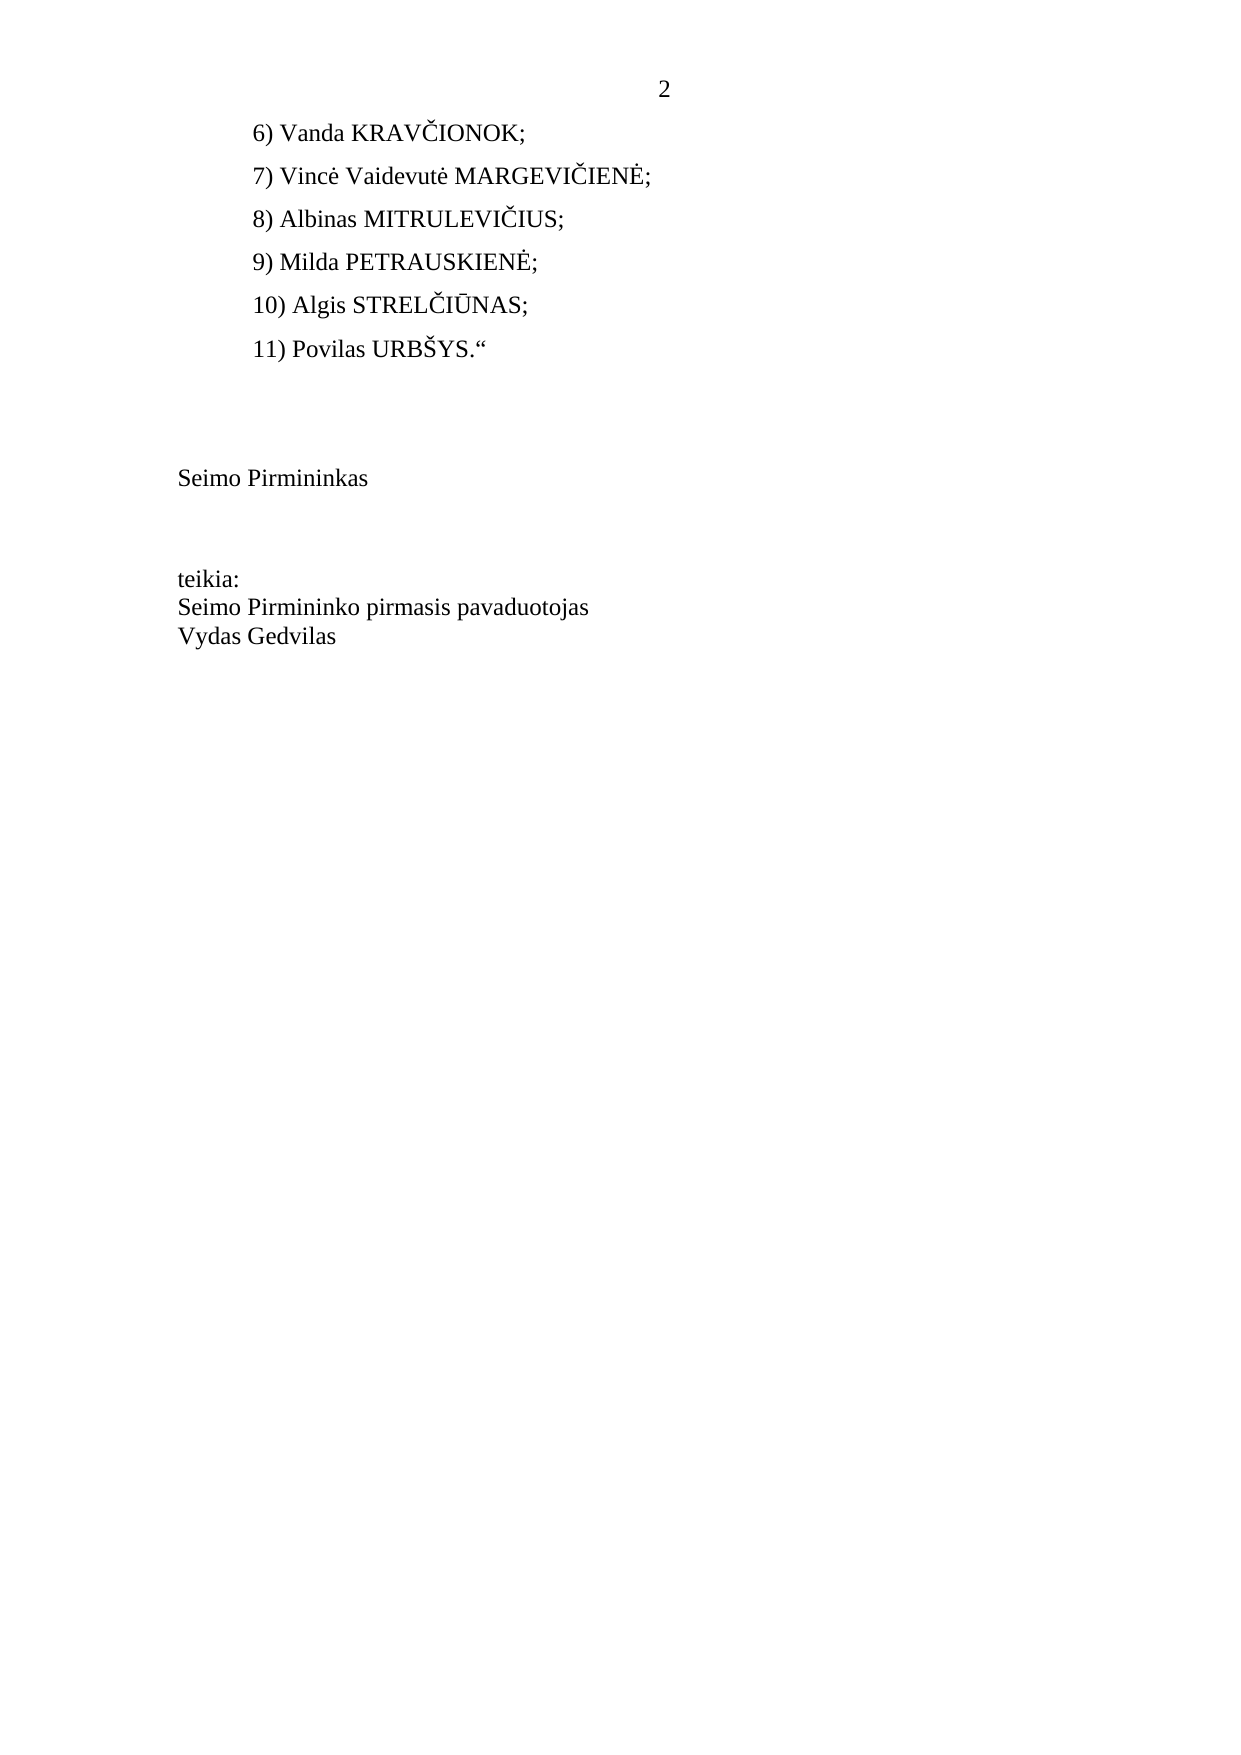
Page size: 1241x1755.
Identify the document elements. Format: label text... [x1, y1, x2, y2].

text 10) Algis STRELČIŪNAS; [177, 291, 1152, 319]
text Seimo Pirmininkas [177, 463, 1152, 492]
text 9) Milda PETRAUSKIENĖ; [177, 247, 1152, 276]
text 11) Povilas URBŠYS.“ [177, 334, 1152, 362]
text Seimo Pirmininko pirmasis pavaduotojas [177, 592, 1152, 621]
text Vydas Gedvilas [177, 621, 1152, 650]
text 6) Vanda KRAVČIONOK; [177, 118, 1152, 147]
text 8) Albinas MITRULEVIČIUS; [177, 204, 1152, 233]
text 7) Vincė Vaidevutė MARGEVIČIENĖ; [177, 161, 1152, 190]
text teikia: [177, 564, 1152, 592]
